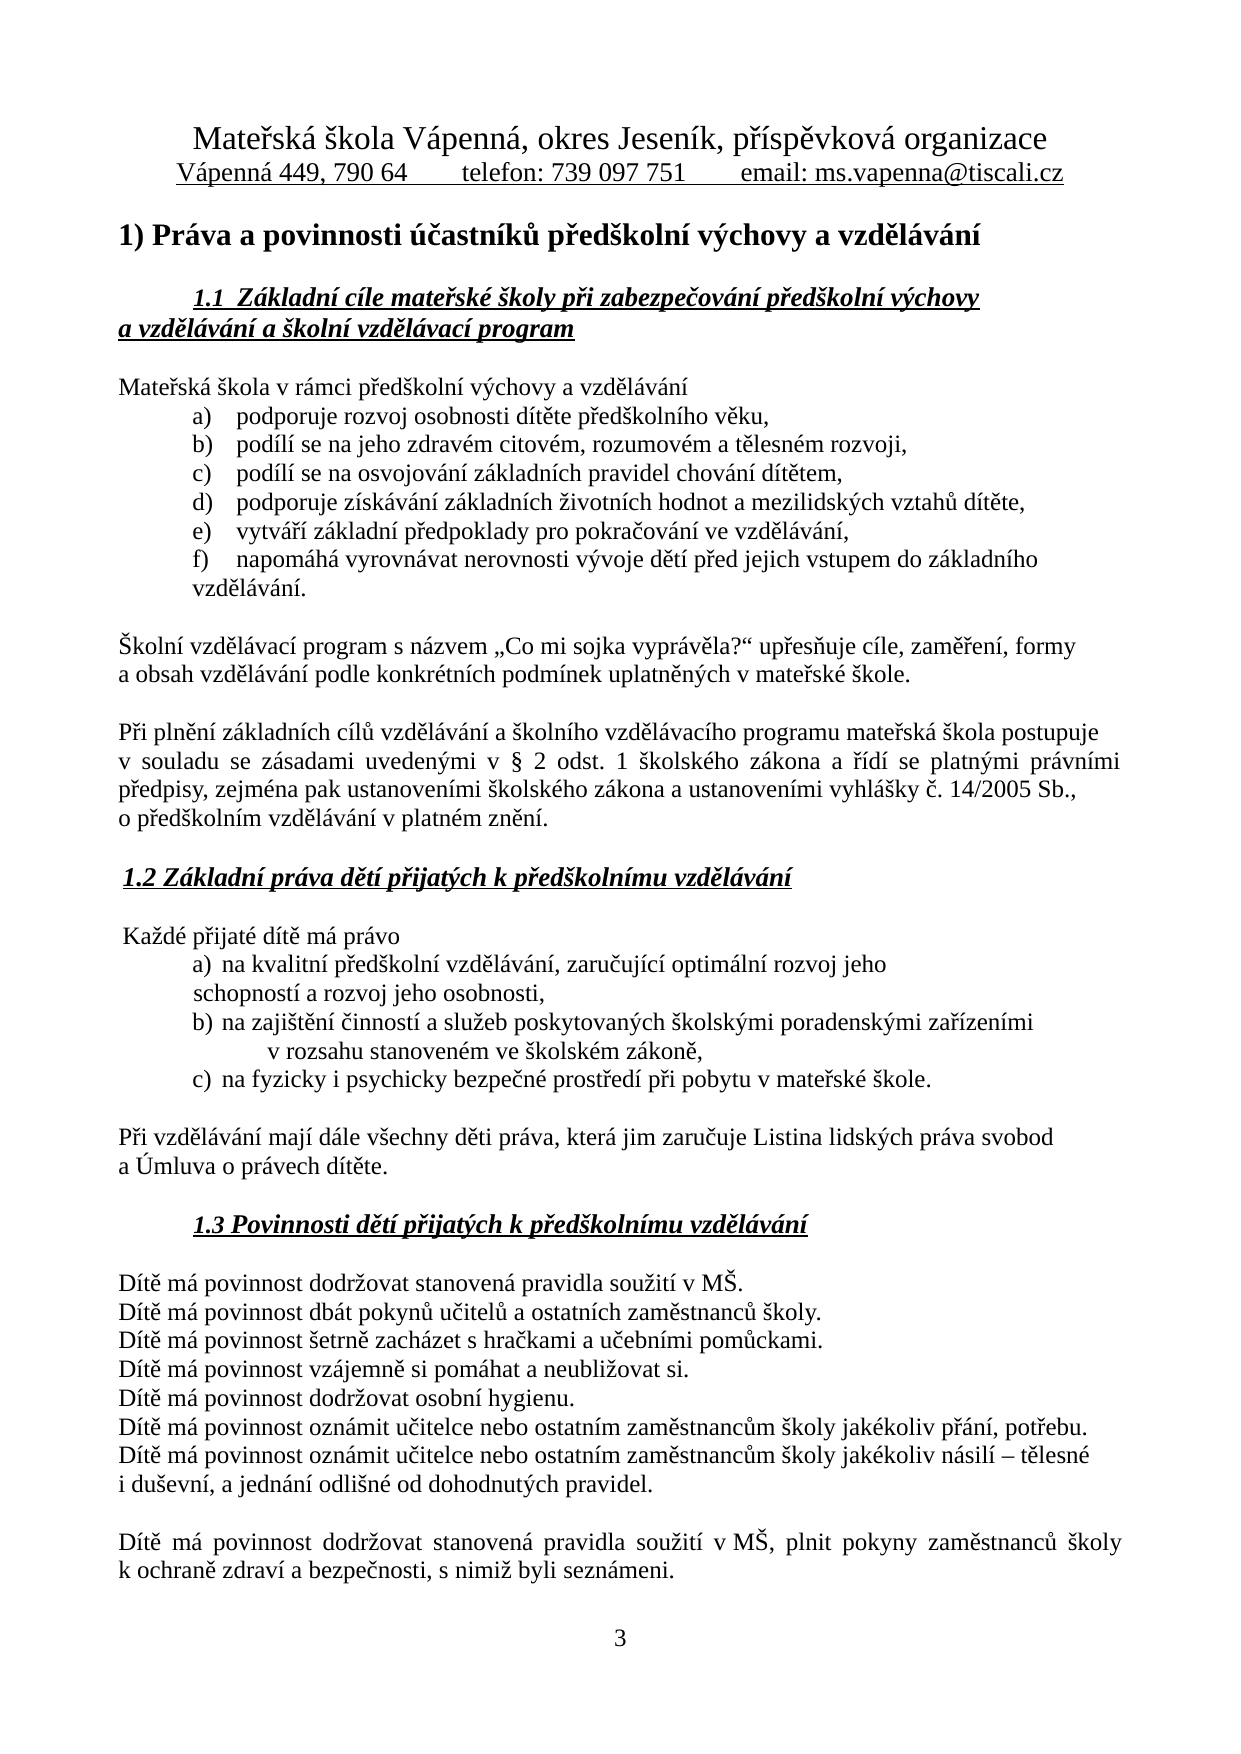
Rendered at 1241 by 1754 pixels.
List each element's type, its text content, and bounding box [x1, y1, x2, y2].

list napomáhá vyrovnávat nerovnosti vývoje dětí před jejich vstupem do základního [192, 544, 1122, 573]
text v rozsahu stanoveném ve školském zákoně, [192, 1036, 1122, 1064]
text Dítě má povinnost šetrně zacházet s hračkami a učebními pomůckami. [118, 1326, 1122, 1354]
text vzdělávání. [192, 573, 1122, 602]
text Dítě má povinnost dodržovat stanovená pravidla soužití v MŠ. [118, 1268, 1122, 1297]
text a Úmluva o právech dítěte. [118, 1151, 1122, 1179]
subtitle Každé přijaté dítě má právo [122, 921, 1122, 949]
text Při vzdělávání mají dále všechny děti práva, která jim zaručuje Listina lidských práva svobod [118, 1122, 1122, 1151]
text v souladu se zásadami uvedenými v § 2 odst. 1 školského zákona a řídí se platnými právními předpisy, zejména pak ustanoveními školského zákona a ustanoveními vyhlášky č. 14/2005 Sb., [118, 746, 1122, 803]
text i duševní, a jednání odlišné od dohodnutých pravidel. [118, 1469, 1122, 1498]
text Dítě má povinnost vzájemně si pomáhat a neubližovat si. [118, 1354, 1122, 1383]
list na kvalitní předškolní vzdělávání, zaručující optimální rozvoj jeho [192, 949, 1122, 978]
text Dítě má povinnost dodržovat osobní hygienu. [118, 1383, 1122, 1412]
list na zajištění činností a služeb poskytovaných školskými poradenskými zařízeními [192, 1007, 1122, 1036]
text a vzdělávání a školní vzdělávací program [118, 312, 1122, 343]
text Dítě má povinnost dodržovat stanovená pravidla soužití v MŠ, plnit pokyny zaměstnanců školy k ochraně zdraví a bezpečnosti, s nimiž byli seznámeni. [118, 1527, 1122, 1584]
list Základní cíle mateřské školy při zabezpečování předškolní výchovy [193, 281, 1122, 312]
list vytváří základní předpoklady pro pokračování ve vzdělávání, [192, 516, 1122, 544]
list Povinnosti dětí přijatých k předškolnímu vzdělávání [193, 1208, 1122, 1239]
text Školní vzdělávací program s názvem „Co mi sojka vyprávěla?“ upřesňuje cíle, zaměření, formy [118, 631, 1122, 659]
text Při plnění základních cílů vzdělávání a školního vzdělávacího programu mateřská škola postupuje [118, 717, 1122, 746]
list podporuje získávání základních životních hodnot a mezilidských vztahů dítěte, [192, 487, 1122, 516]
text o předškolním vzdělávání v platném znění. [118, 803, 1122, 832]
text Dítě má povinnost dbát pokynů učitelů a ostatních zaměstnanců školy. [118, 1297, 1122, 1326]
list podílí se na jeho zdravém citovém, rozumovém a tělesném rozvoji, [192, 429, 1122, 458]
subtitle 1.2 Základní práva dětí přijatých k předškolnímu vzdělávání [122, 861, 1122, 892]
text a obsah vzdělávání podle konkrétních podmínek uplatněných v mateřské škole. [118, 659, 1122, 688]
list na fyzicky i psychicky bezpečné prostředí při pobytu v mateřské škole. [192, 1064, 1122, 1093]
text Dítě má povinnost oznámit učitelce nebo ostatním zaměstnancům školy jakékoliv přání, potřebu. [118, 1412, 1122, 1441]
list podporuje rozvoj osobnosti dítěte předškolního věku, [192, 401, 1122, 429]
text Dítě má povinnost oznámit učitelce nebo ostatním zaměstnancům školy jakékoliv násilí – tělesné [118, 1441, 1122, 1469]
text Mateřská škola v rámci předškolní výchovy a vzdělávání [118, 372, 1122, 401]
text 1) Práva a povinnosti účastníků předškolní výchovy a vzdělávání [118, 216, 1122, 252]
list podílí se na osvojování základních pravidel chování dítětem, [192, 458, 1122, 487]
text schopností a rozvoj jeho osobnosti, [118, 978, 1122, 1007]
